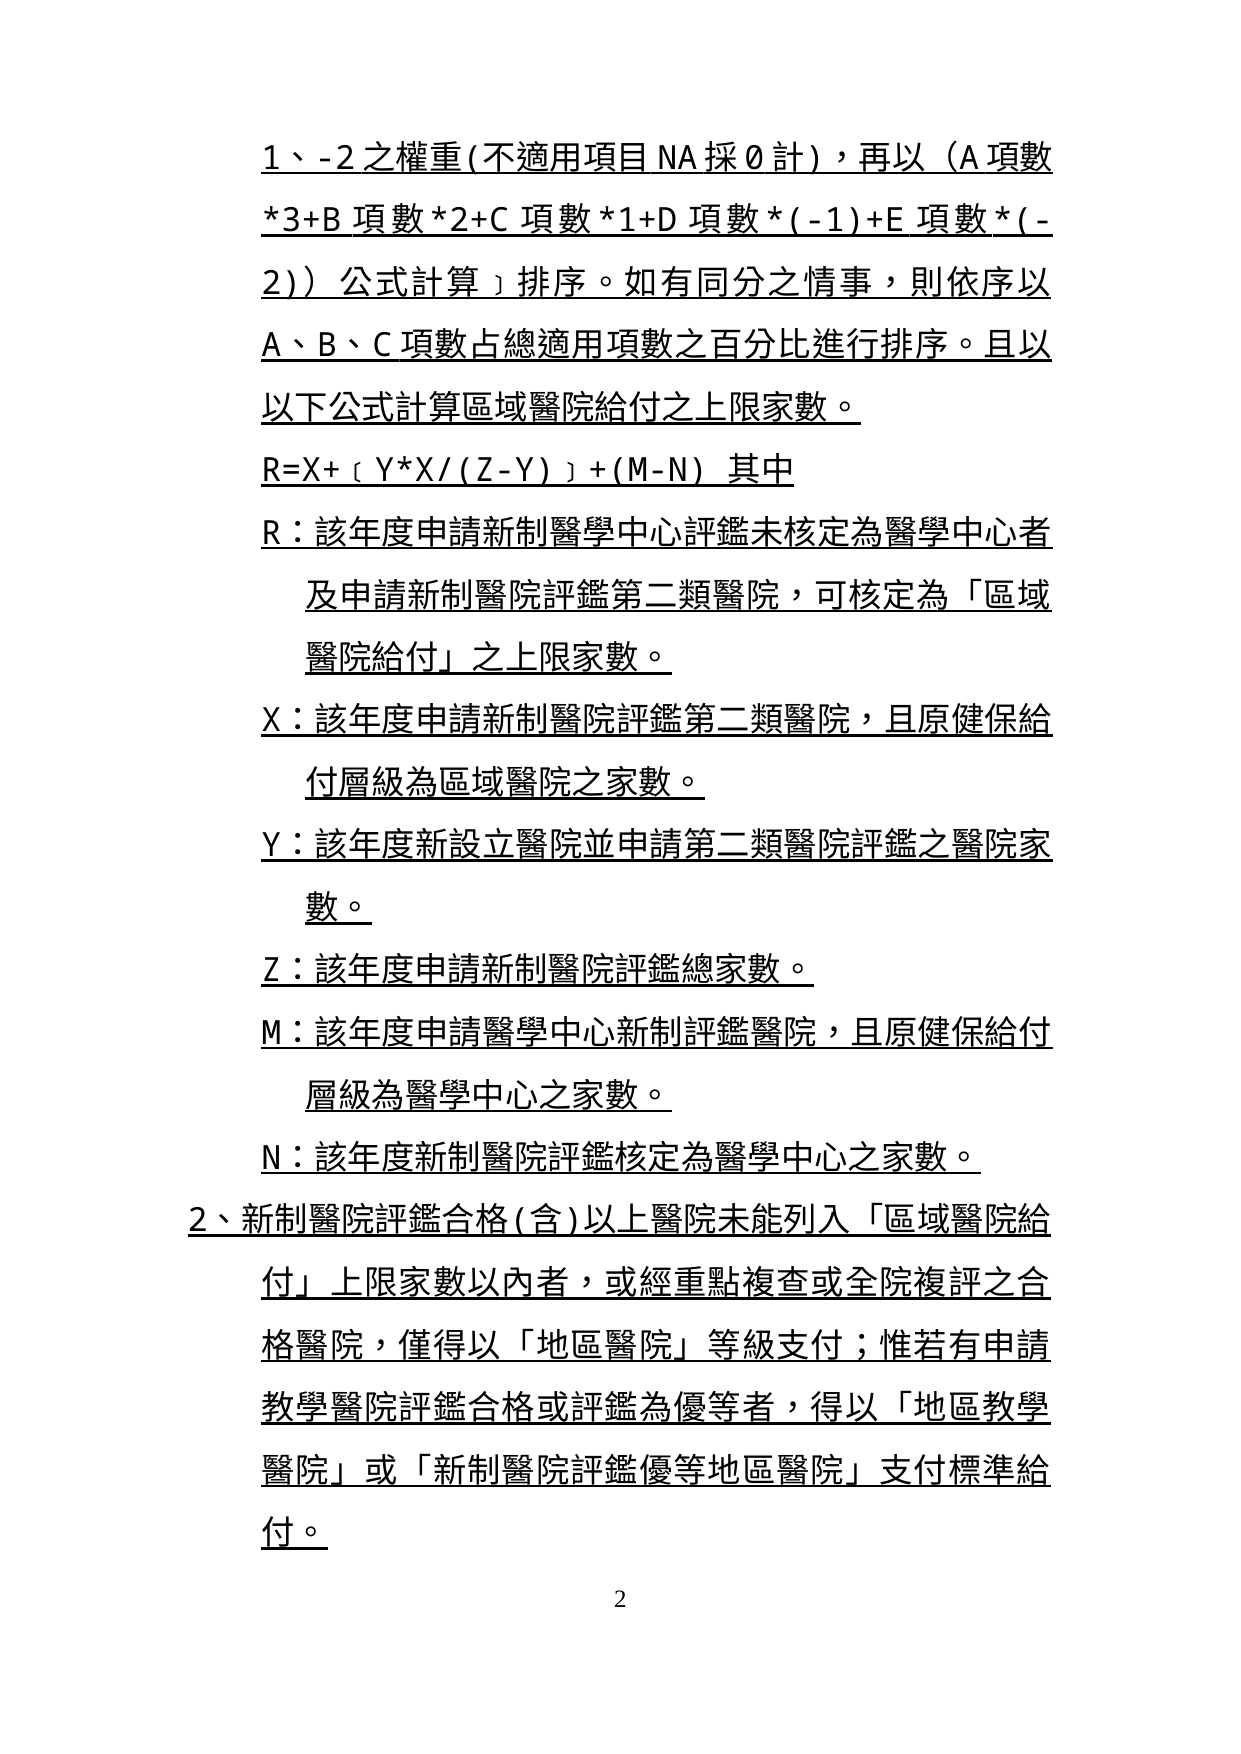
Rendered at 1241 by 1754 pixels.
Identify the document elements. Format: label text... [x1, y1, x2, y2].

text M：該年度申請醫學中心新制評鑑醫院，且原健保給付 [261, 988, 1053, 1047]
text 及申請新制醫院評鑑第二類醫院，可核定為「區域醫院給付」之上限家數。 [261, 549, 1053, 676]
text X：該年度申請新制醫院評鑑第二類醫院，且原健保給 [261, 676, 1053, 734]
text 數。 [261, 862, 1053, 926]
text N：該年度新制醫院評鑑核定為醫學中心之家數。 [261, 1113, 1053, 1176]
text R：該年度申請新制醫學中心評鑑未核定為醫學中心者 [261, 488, 1053, 547]
text 1、-2之權重(不適用項目NA採0計)，再以（A項數*3+B項數*2+C項數*1+D項數*(-1)+E項數*(-2)）公式計算﹞排序。如有同分之情事，則依序以A、B、C項數占總適用項數之百分比進行排序。且以以下公式計算區域醫院給付之上限家數。 [187, 113, 1053, 426]
text 層級為醫學中心之家數。 [261, 1049, 1053, 1113]
text 付層級為區域醫院之家數。 [261, 737, 1053, 801]
text 2、新制醫院評鑑合格(含)以上醫院未能列入「區域醫院給付」上限家數以內者，或經重點複查或全院複評之合格醫院，僅得以「地區醫院」等級支付；惟若有申請教學醫院評鑑合格或評鑑為優等者，得以「地區教學醫院」或「新制醫院評鑑優等地區醫院」支付標準給付。 [187, 1176, 1053, 1551]
text Y：該年度新設立醫院並申請第二類醫院評鑑之醫院家 [261, 801, 1053, 859]
text R=X+﹝Y*X/(Z-Y)﹞+(M-N) 其中 [261, 426, 1053, 488]
text Z：該年度申請新制醫院評鑑總家數。 [261, 926, 1053, 988]
